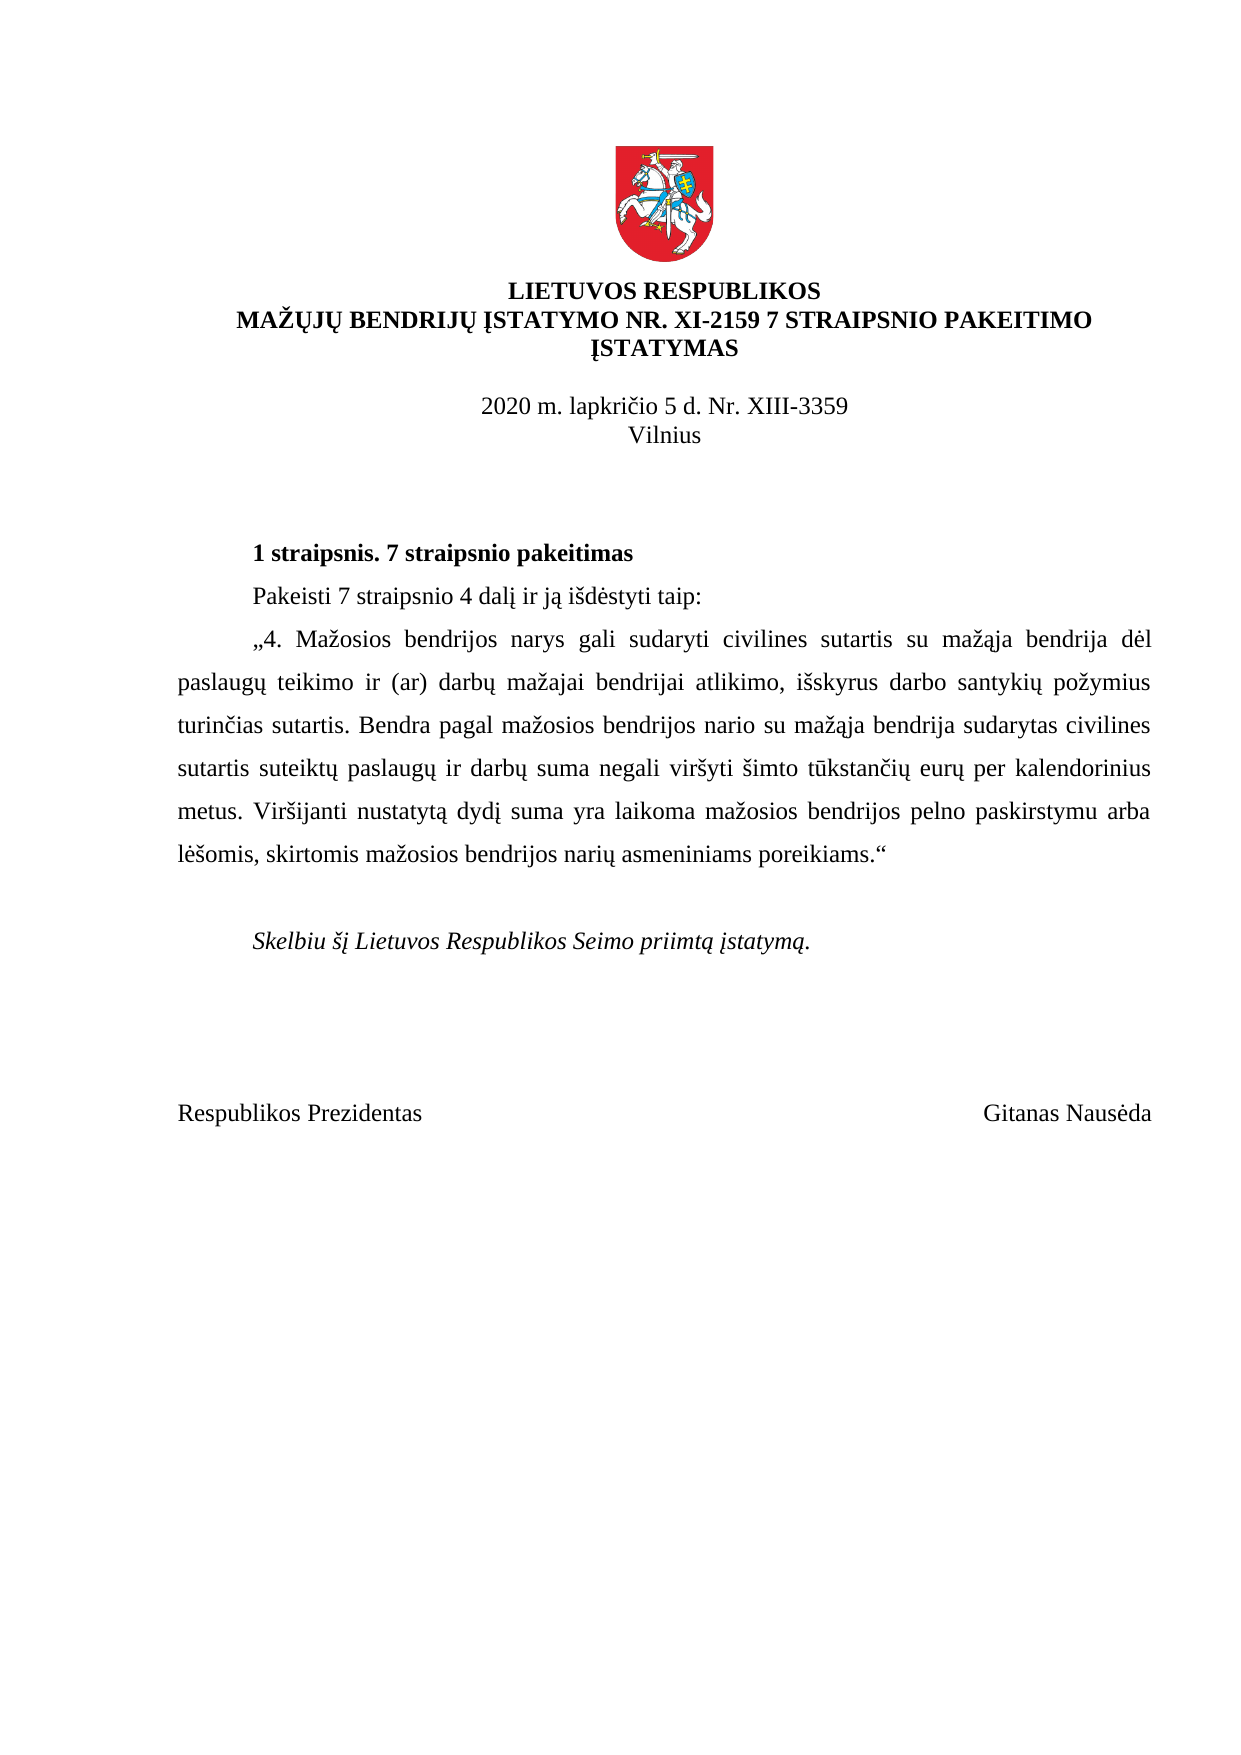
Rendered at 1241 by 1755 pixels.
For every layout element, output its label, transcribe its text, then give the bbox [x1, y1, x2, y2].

text Respublikos Prezidentas Gitanas Nausėda [177, 1098, 1152, 1127]
text ĮSTATYMAS [177, 333, 1152, 362]
text Pakeisti 7 straipsnio 4 dalį ir ją išdėstyti taip: [177, 581, 1152, 609]
text LIETUVOS RESPUBLIKOS [177, 276, 1152, 305]
text „4. Mažosios bendrijos narys gali sudaryti civilines sutartis su mažąja bendrija dėl paslaugų teikimo ir (ar) darbų mažajai bendrijai atlikimo, išskyrus darbo santykių požymius turinčias sutartis. Bendra pagal mažosios bendrijos nario su mažąja bendrija sudarytas civilines sutartis suteiktų paslaugų ir darbų suma negali viršyti šimto tūkstančių eurų per kalendorinius metus. Viršijanti nustatytą dydį suma yra laikoma mažosios bendrijos pelno paskirstymu arba lėšomis, skirtomis mažosios bendrijos narių asmeniniams poreikiams.“ [177, 624, 1152, 868]
text 1 straipsnis. 7 straipsnio pakeitimas [177, 538, 1152, 566]
text Skelbiu šį Lietuvos Respublikos Seimo priimtą įstatymą. [177, 926, 1152, 954]
text Vilnius [177, 420, 1152, 448]
text 2020 m. lapkričio 5 d. Nr. XIII-3359 [177, 391, 1152, 420]
text MAŽŲJŲ BENDRIJŲ ĮSTATYMO NR. XI-2159 7 STRAIPSNIO PAKEITIMO [177, 305, 1152, 333]
